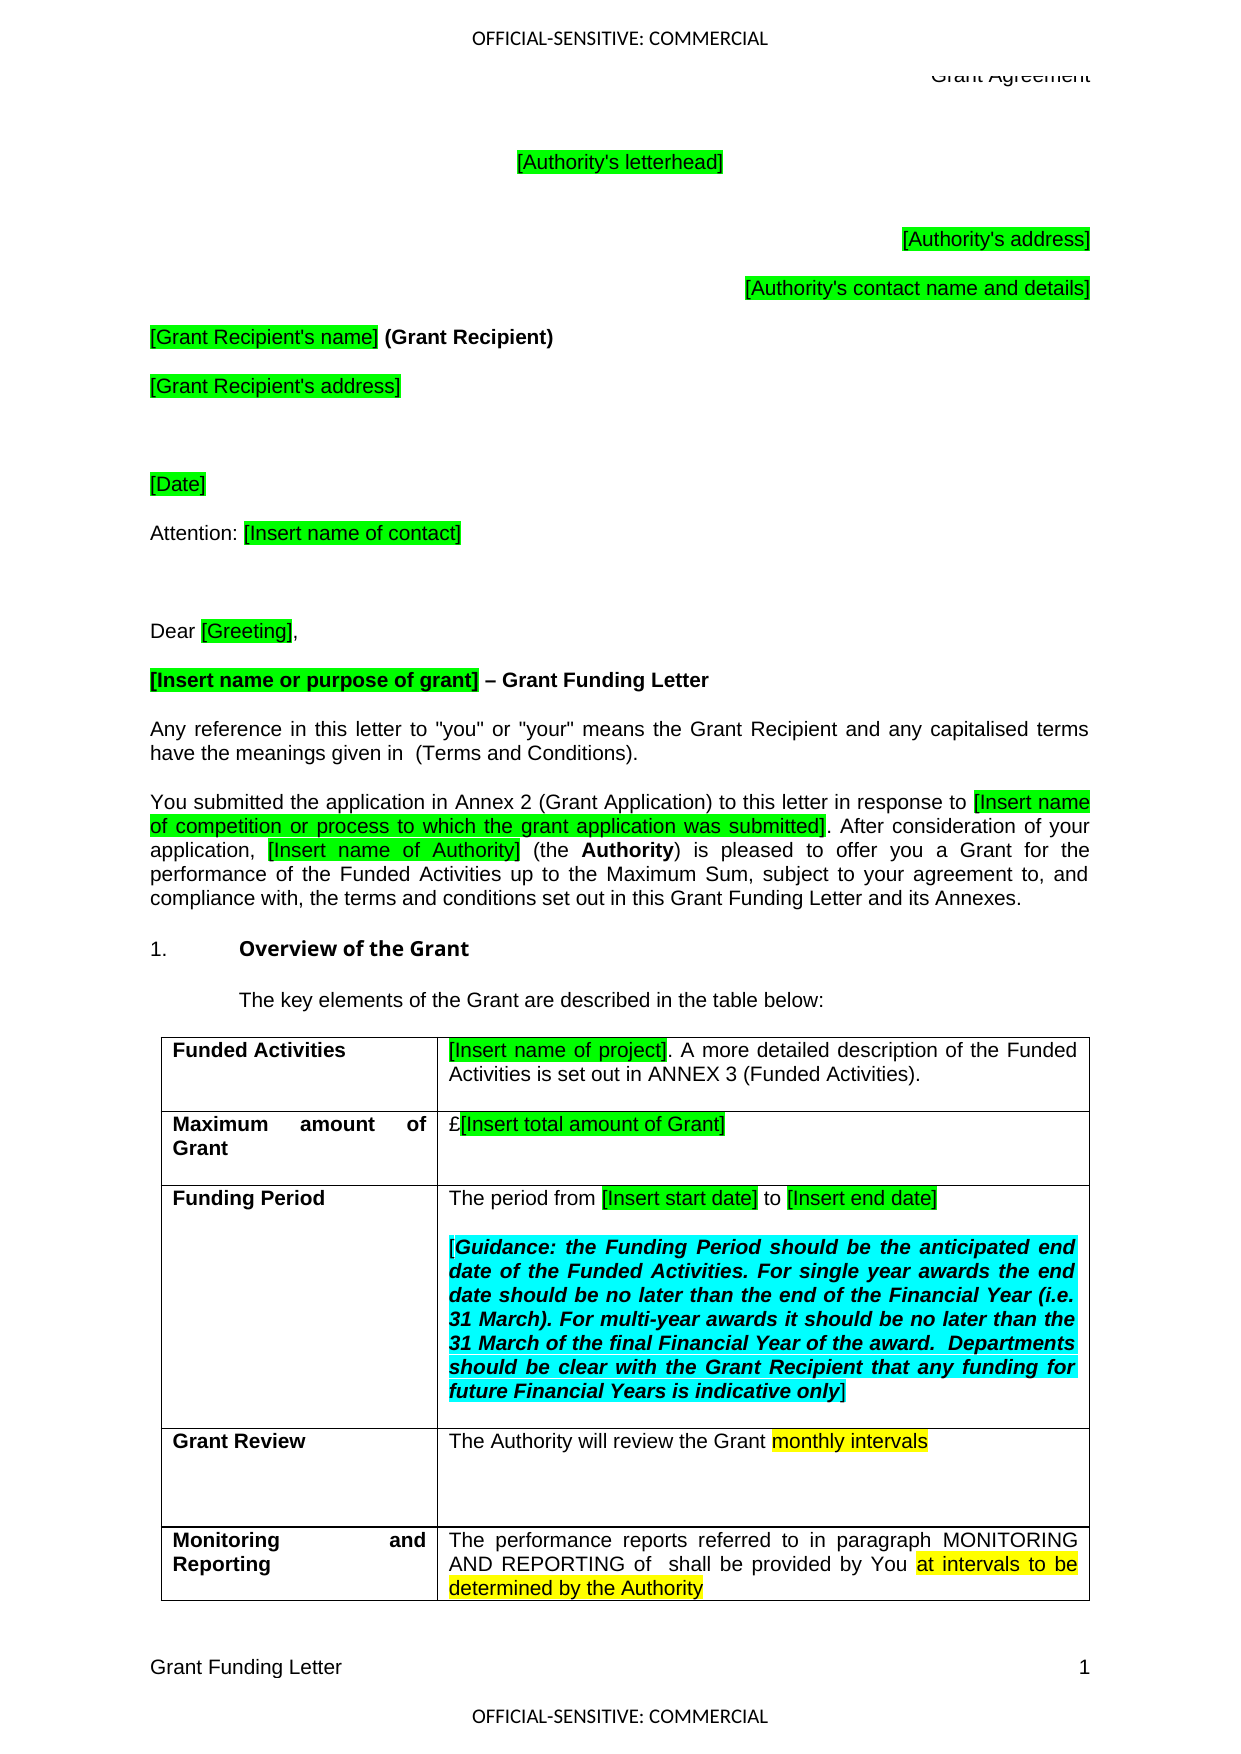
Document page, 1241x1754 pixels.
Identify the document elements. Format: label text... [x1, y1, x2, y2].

table_cell £[Insert total amount of Grant] [438, 1112, 1089, 1185]
text Any reference in this letter to "you" or "your" means the Grant Recipient and any capitalised terms have the meanings given in ANNEX 1 (Terms and Conditions). [150, 717, 1090, 764]
table_cell Maximum amount of Grant [162, 1112, 437, 1185]
text [Grant Recipient's name] (Grant Recipient) [150, 325, 1090, 349]
table_cell Funding Period [162, 1186, 437, 1427]
table_cell The performance reports referred to in paragraph 7 of ANNEX 1 shall be provided by You at intervals to be determined by the Authority [438, 1528, 1089, 1600]
text [Authority's address] [150, 227, 1090, 251]
text The key elements of the Grant are described in the table below: [239, 988, 1090, 1012]
table_header Funded Activities [162, 1038, 437, 1111]
text You submitted the application in ANNEX 2 (Grant Application) to this letter in response to [Insert name of competition or process to which the grant application was submitted]. After consideration of your application, [Insert name of Authority] (the Authority) is pleased to offer you a Grant for the performance of the Funded Activities up to the Maximum Sum, subject to your agreement to, and compliance with, the terms and conditions set out in this Grant Funding Letter and its Annexes. [150, 789, 1090, 909]
text [Authority's contact name and details] [150, 276, 1090, 300]
table_cell The period from [Insert start date] to [Insert end date] [Guidance: the Funding Period should be the anticipated end date of the Funded Activities. For single year awards the end date should be no later than the end of the Financial Year (i.e. 31 March). For multi-year awards it should be no later than the 31 March of the final Financial Year of the award. Departments should be clear with the Grant Recipient that any funding for future Financial Years is indicative only] [438, 1186, 1089, 1427]
text Dear [Greeting], [150, 619, 1090, 643]
list Overview of the Grant [150, 934, 1090, 963]
text [Date] [150, 472, 1090, 496]
text [Authority's letterhead] [150, 150, 1090, 174]
table_header [Insert name of project]. A more detailed description of the Funded Activities is set out in ANNEX 3 (Funded Activities). [438, 1038, 1089, 1111]
table_cell Grant Review [162, 1429, 437, 1526]
table_cell Monitoring and Reporting [162, 1528, 437, 1600]
table_cell The Authority will review the Grant monthly intervals [438, 1429, 1089, 1526]
text Attention: [Insert name of contact] [150, 521, 1090, 545]
text [Grant Recipient's address] [150, 374, 1090, 398]
text [Insert name or purpose of grant] – Grant Funding Letter [150, 668, 1090, 692]
